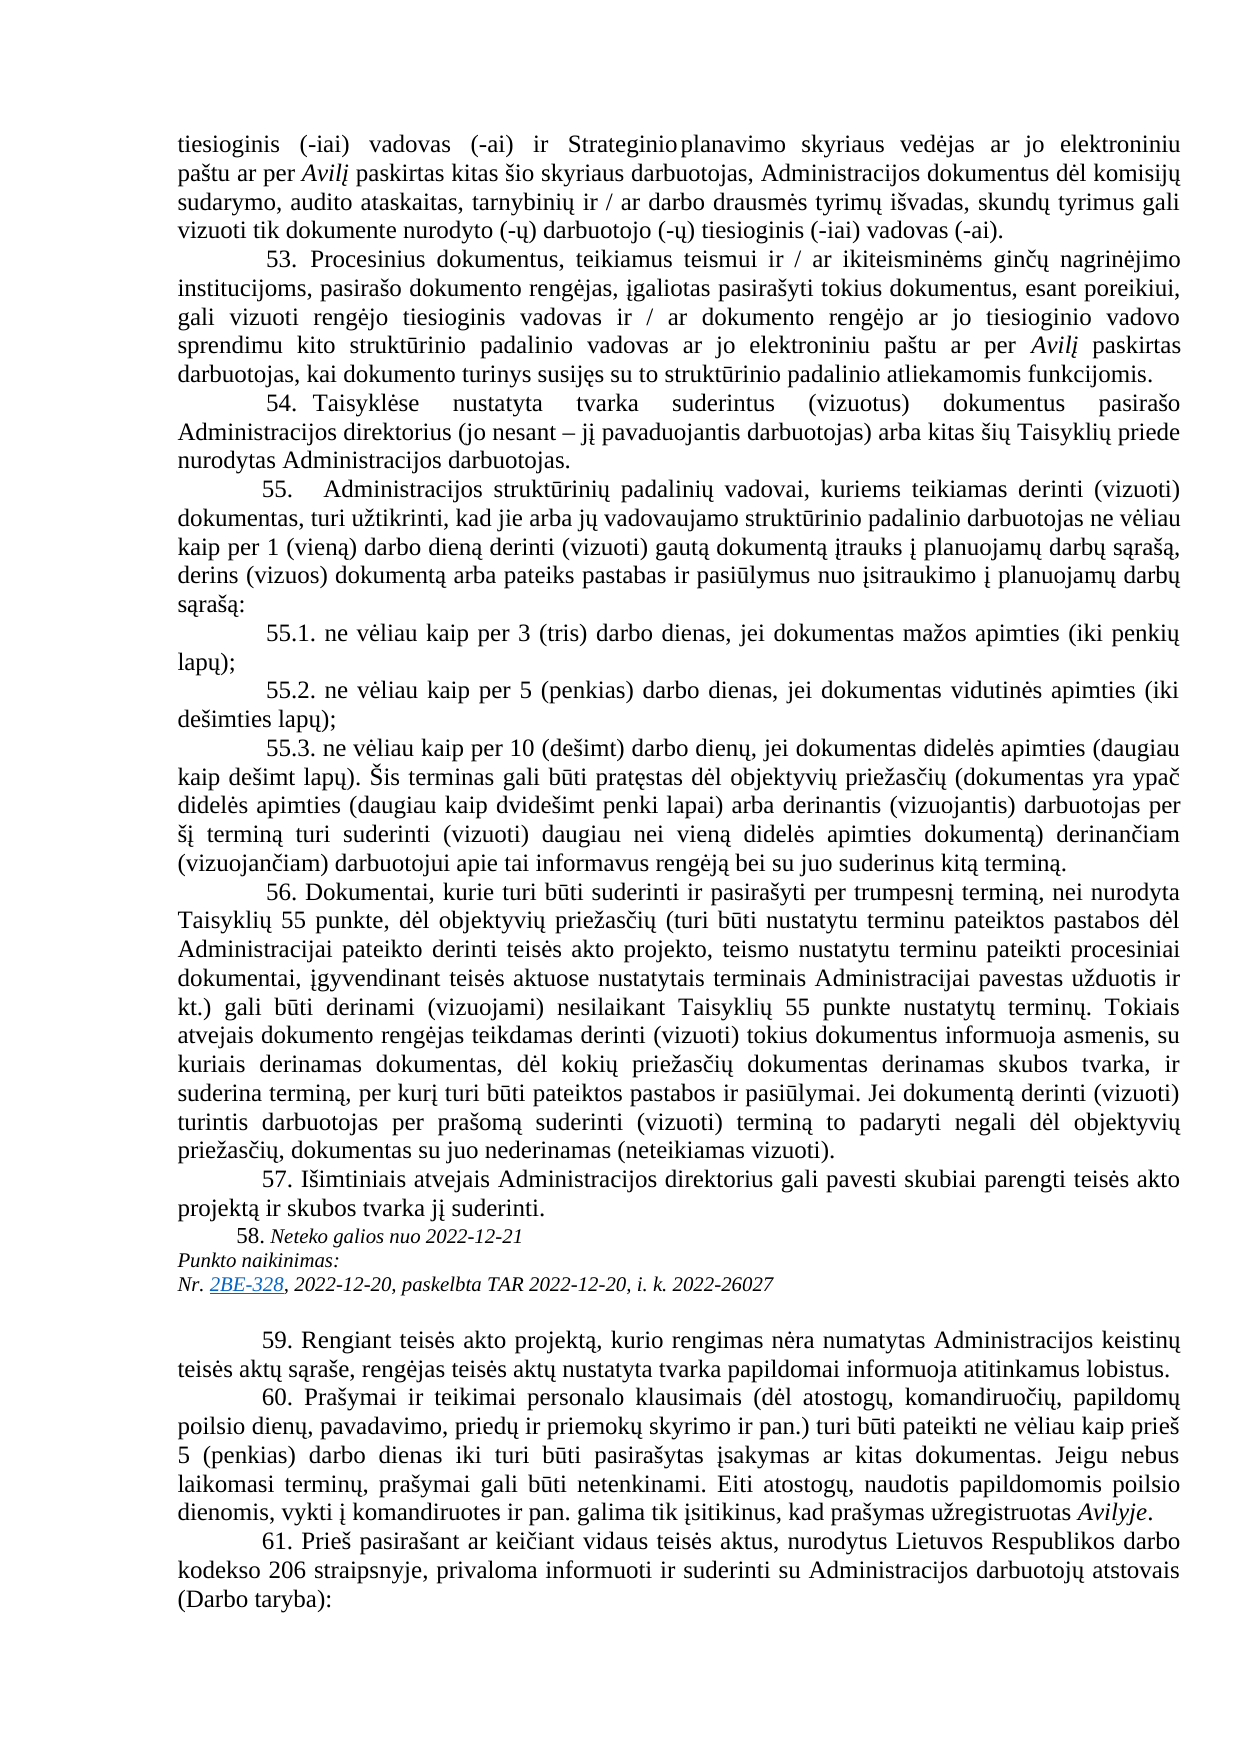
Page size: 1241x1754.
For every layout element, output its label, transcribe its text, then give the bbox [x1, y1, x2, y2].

text 54. Taisyklėse nustatyta tvarka suderintus (vizuotus) dokumentus pasirašo Administracijos direktorius (jo nesant – jį pavaduojantis darbuotojas) arba kitas šių Taisyklių priede nurodytas Administracijos darbuotojas. [177, 388, 1181, 474]
text 55. Administracijos struktūrinių padalinių vadovai, kuriems teikiamas derinti (vizuoti) dokumentas, turi užtikrinti, kad jie arba jų vadovaujamo struktūrinio padalinio darbuotojas ne vėliau kaip per 1 (vieną) darbo dieną derinti (vizuoti) gautą dokumentą įtrauks į planuojamų darbų sąrašą, derins (vizuos) dokumentą arba pateiks pastabas ir pasiūlymus nuo įsitraukimo į planuojamų darbų sąrašą: [177, 474, 1181, 618]
text 55.2. ne vėliau kaip per 5 (penkias) darbo dienas, jei dokumentas vidutinės apimties (iki dešimties lapų); [177, 675, 1181, 733]
text 57. Išimtiniais atvejais Administracijos direktorius gali pavesti skubiai parengti teisės akto projektą ir skubos tvarka jį suderinti. [177, 1164, 1181, 1222]
text 55.1. ne vėliau kaip per 3 (tris) darbo dienas, jei dokumentas mažos apimties (iki penkių lapų); [177, 618, 1181, 675]
text 55.3. ne vėliau kaip per 10 (dešimt) darbo dienų, jei dokumentas didelės apimties (daugiau kaip dešimt lapų). Šis terminas gali būti pratęstas dėl objektyvių priežasčių (dokumentas yra ypač didelės apimties (daugiau kaip dvidešimt penki lapai) arba derinantis (vizuojantis) darbuotojas per šį terminą turi suderinti (vizuoti) daugiau nei vieną didelės apimties dokumentą) derinančiam (vizuojančiam) darbuotojui apie tai informavus rengėją bei su juo suderinus kitą terminą. [177, 733, 1181, 877]
text 58. Neteko galios nuo 2022-12-21 [177, 1222, 1181, 1248]
text 59. Rengiant teisės akto projektą, kurio rengimas nėra numatytas Administracijos keistinų teisės aktų sąraše, rengėjas teisės aktų nustatyta tvarka papildomai informuoja atitinkamus lobistus. [177, 1325, 1181, 1382]
text tiesioginis (-iai) vadovas (-ai) ir Strateginio planavimo skyriaus vedėjas ar jo elektroniniu paštu ar per Avilį paskirtas kitas šio skyriaus darbuotojas, Administracijos dokumentus dėl komisijų sudarymo, audito ataskaitas, tarnybinių ir / ar darbo drausmės tyrimų išvadas, skundų tyrimus gali vizuoti tik dokumente nurodyto (-ų) darbuotojo (-ų) tiesioginis (-iai) vadovas (-ai). [177, 129, 1181, 244]
text 60. Prašymai ir teikimai personalo klausimais (dėl atostogų, komandiruočių, papildomų poilsio dienų, pavadavimo, priedų ir priemokų skyrimo ir pan.) turi būti pateikti ne vėliau kaip prieš 5 (penkias) darbo dienas iki turi būti pasirašytas įsakymas ar kitas dokumentas. Jeigu nebus laikomasi terminų, prašymai gali būti netenkinami. Eiti atostogų, naudotis papildomomis poilsio dienomis, vykti į komandiruotes ir pan. galima tik įsitikinus, kad prašymas užregistruotas Avilyje. [177, 1382, 1181, 1526]
text 56. Dokumentai, kurie turi būti suderinti ir pasirašyti per trumpesnį terminą, nei nurodyta Taisyklių 55 punkte, dėl objektyvių priežasčių (turi būti nustatytu terminu pateiktos pastabos dėl Administracijai pateikto derinti teisės akto projekto, teismo nustatytu terminu pateikti procesiniai dokumentai, įgyvendinant teisės aktuose nustatytais terminais Administracijai pavestas užduotis ir kt.) gali būti derinami (vizuojami) nesilaikant Taisyklių 55 punkte nustatytų terminų. Tokiais atvejais dokumento rengėjas teikdamas derinti (vizuoti) tokius dokumentus informuoja asmenis, su kuriais derinamas dokumentas, dėl kokių priežasčių dokumentas derinamas skubos tvarka, ir suderina terminą, per kurį turi būti pateiktos pastabos ir pasiūlymai. Jei dokumentą derinti (vizuoti) turintis darbuotojas per prašomą suderinti (vizuoti) terminą to padaryti negali dėl objektyvių priežasčių, dokumentas su juo nederinamas (neteikiamas vizuoti). [177, 877, 1181, 1164]
text Nr. 2BE-328, 2022-12-20, paskelbta TAR 2022-12-20, i. k. 2022-26027 [177, 1272, 1181, 1296]
text 61. Prieš pasirašant ar keičiant vidaus teisės aktus, nurodytus Lietuvos Respublikos darbo kodekso 206 straipsnyje, privaloma informuoti ir suderinti su Administracijos darbuotojų atstovais (Darbo taryba): [177, 1526, 1181, 1612]
text 53. Procesinius dokumentus, teikiamus teismui ir / ar ikiteisminėms ginčų nagrinėjimo institucijoms, pasirašo dokumento rengėjas, įgaliotas pasirašyti tokius dokumentus, esant poreikiui, gali vizuoti rengėjo tiesioginis vadovas ir / ar dokumento rengėjo ar jo tiesioginio vadovo sprendimu kito struktūrinio padalinio vadovas ar jo elektroniniu paštu ar per Avilį paskirtas darbuotojas, kai dokumento turinys susijęs su to struktūrinio padalinio atliekamomis funkcijomis. [177, 244, 1181, 388]
text Punkto naikinimas: [177, 1248, 1181, 1272]
